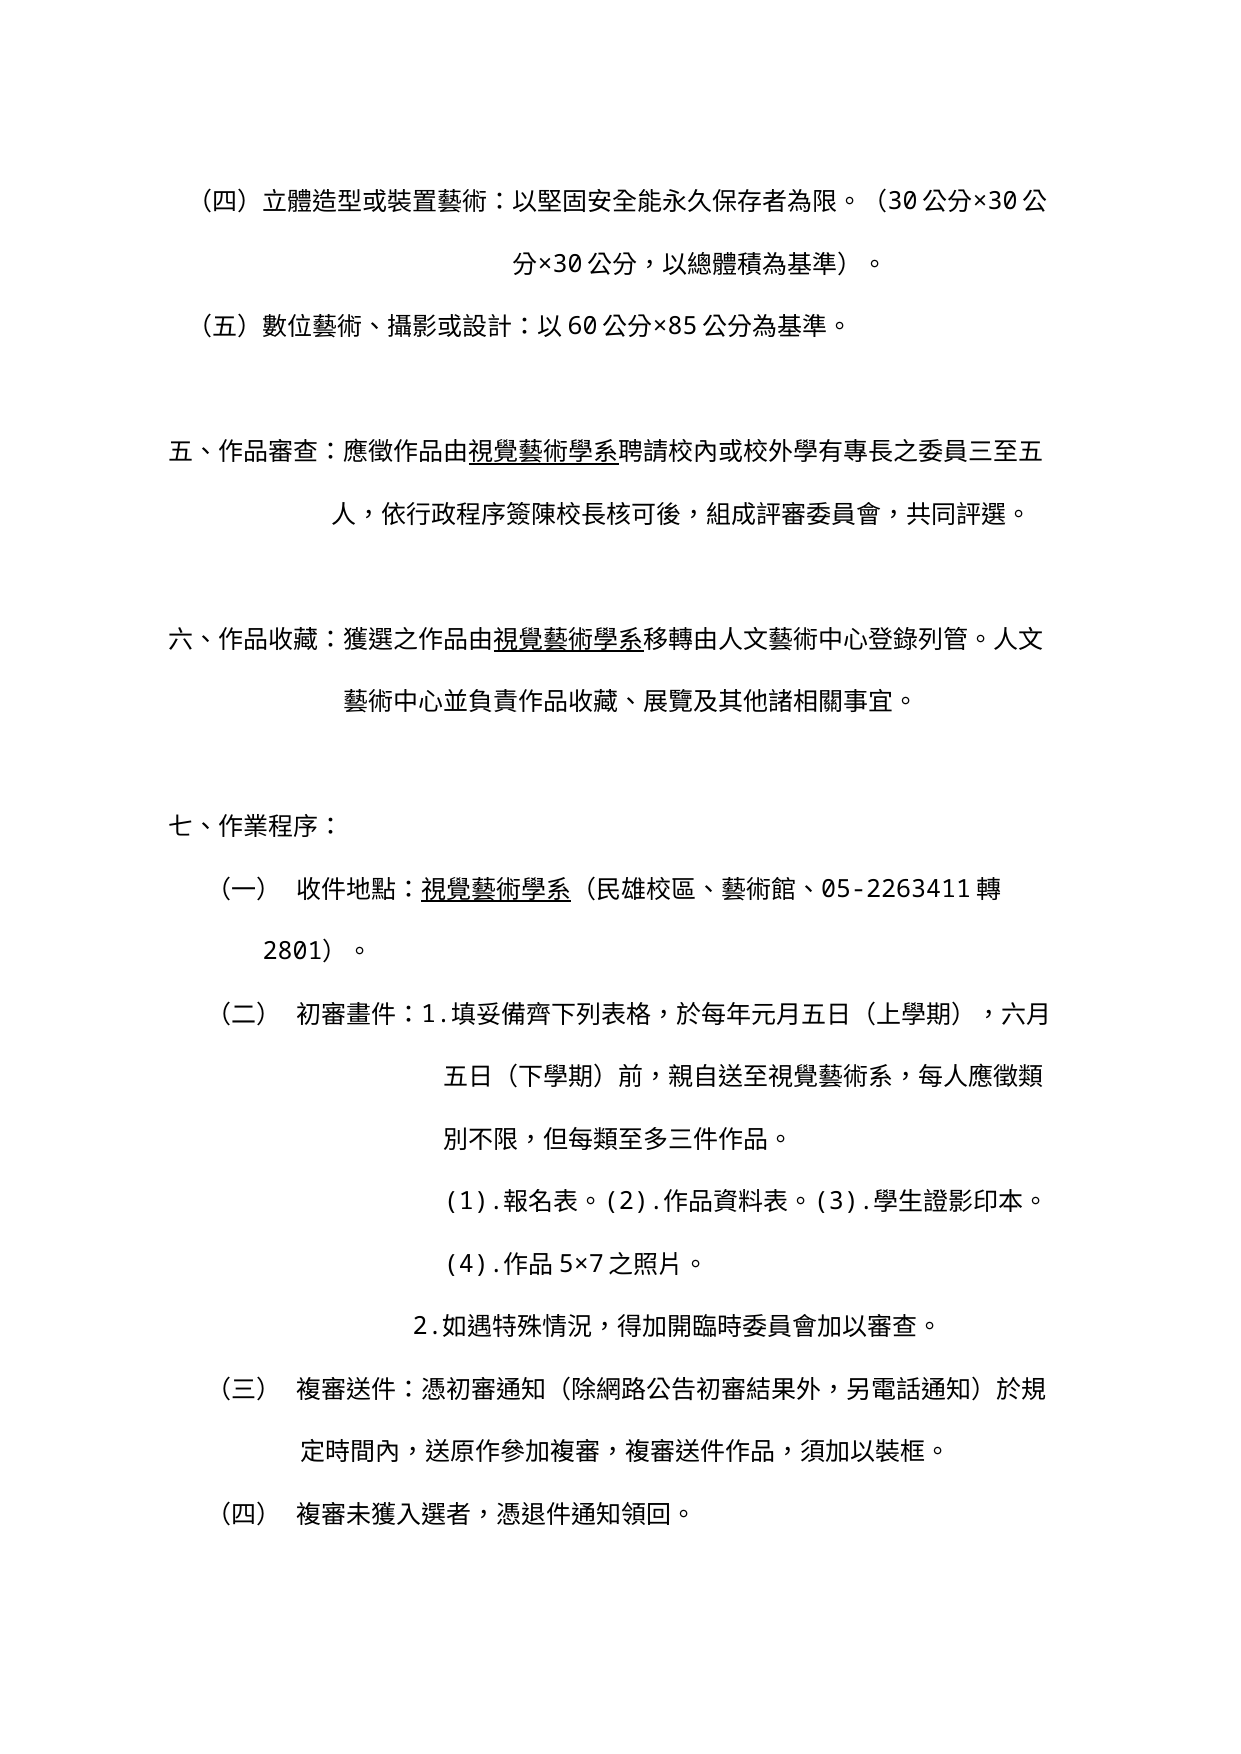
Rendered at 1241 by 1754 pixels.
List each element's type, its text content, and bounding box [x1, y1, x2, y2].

text （五）數位藝術、攝影或設計：以60公分×85公分為基準。 [187, 283, 1053, 346]
text 六、作品收藏：獲選之作品由視覺藝術學系移轉由人文藝術中心登錄列管。人文藝術中心並負責作品收藏、展覽及其他諸相關事宜。 [169, 596, 1053, 721]
text (1).報名表。(2).作品資料表。(3).學生證影印本。(4).作品5×7之照片。 [444, 1158, 1053, 1283]
text 2.如遇特殊情況，得加開臨時委員會加以審查。 [362, 1283, 1053, 1346]
text （四）立體造型或裝置藝術：以堅固安全能永久保存者為限。（30公分×30公分×30公分，以總體積為基準）。 [187, 158, 1053, 283]
text 五、作品審查：應徵作品由視覺藝術學系聘請校內或校外學有專長之委員三至五人，依行政程序簽陳校長核可後，組成評審委員會，共同評選。 [169, 408, 1053, 533]
text （二） 初審畫件：1.填妥備齊下列表格，於每年元月五日（上學期），六月五日（下學期）前，親自送至視覺藝術系，每人應徵類別不限，但每類至多三件作品。 [206, 971, 1053, 1158]
text 七、作業程序： [169, 783, 1053, 846]
text （四） 複審未獲入選者，憑退件通知領回。 [206, 1471, 1053, 1533]
text （三） 複審送件：憑初審通知（除網路公告初審結果外，另電話通知）於規定時間內，送原作參加複審，複審送件作品，須加以裝框。 [206, 1346, 1053, 1471]
text （一） 收件地點：視覺藝術學系（民雄校區、藝術館、05-2263411轉2801）。 [206, 846, 1053, 971]
